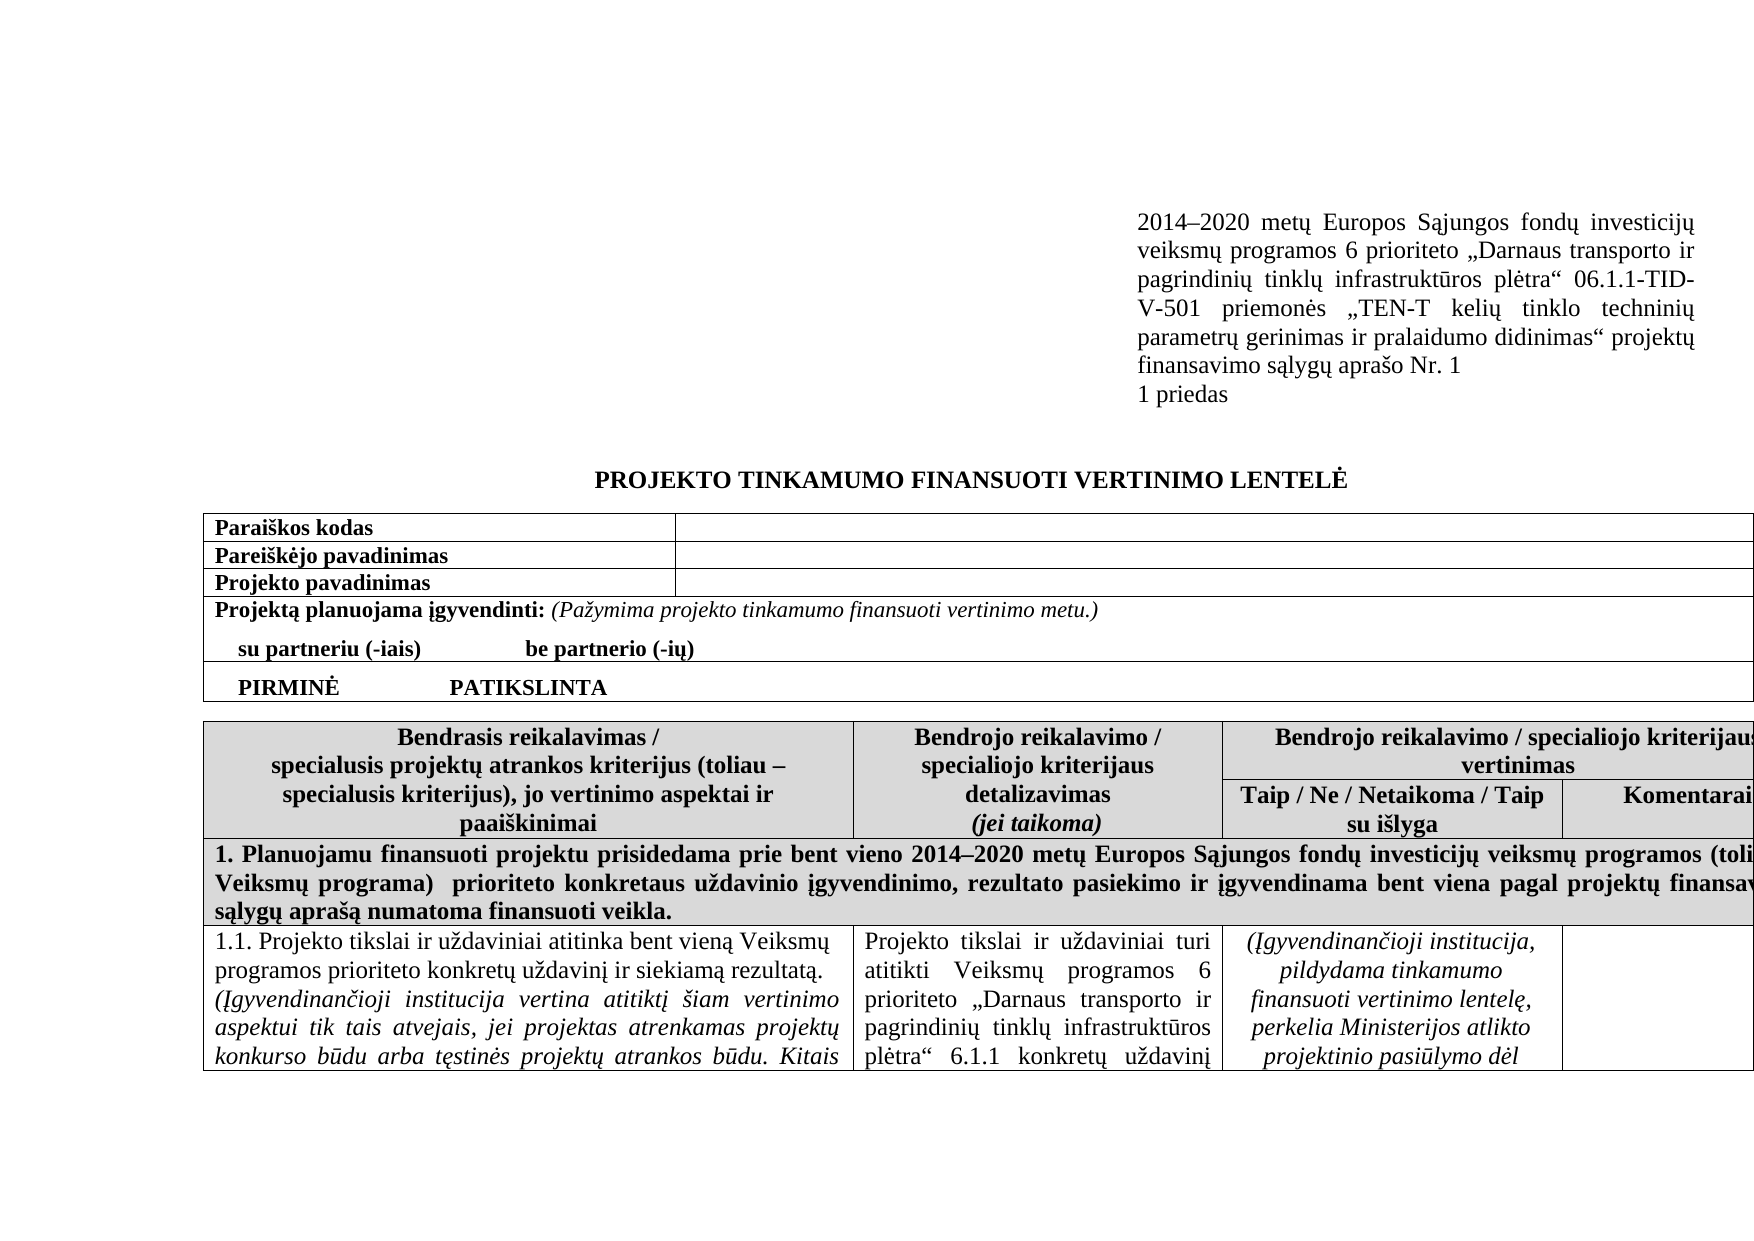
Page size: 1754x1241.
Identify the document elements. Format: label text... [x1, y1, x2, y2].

table_cell [676, 569, 1753, 596]
table_header Paraiškos kodas [204, 514, 675, 541]
table_header Bendrojo reikalavimo / specialiojo kriterijaus vertinimas [1223, 722, 1753, 779]
table_header Bendrasis reikalavimas / specialusis projektų atrankos kriterijus (toliau – specialusis kriterijus), jo vertinimo aspektai ir paaiškinimai [204, 722, 853, 838]
table_cell 1.1. Projekto tikslai ir uždaviniai atitinka bent vieną Veiksmų programos prioriteto konkretų uždavinį ir siekiamą rezultatą. (Įgyvendinančioji institucija vertina atitiktį šiam vertinimo aspektui tik tais atvejais, jei projektas atrenkamas projektų konkurso būdu arba tęstinės projektų atrankos būdu. Kitais [204, 926, 853, 1070]
table_cell [1563, 926, 1753, 1070]
text PROJEKTO TINKAMUMO FINANSUOTI VERTINIMO LENTELĖ [177, 465, 1695, 494]
text 1 priedas [1137, 379, 1695, 408]
table_cell Pareiškėjo pavadinimas [204, 542, 675, 568]
table_cell Projekto tikslai ir uždaviniai turi atitikti Veiksmų programos 6 prioriteto „Darnaus transporto ir pagrindinių tinklų infrastruktūros plėtra“ 6.1.1 konkretų uždavinį [854, 926, 1222, 1070]
table_cell Projektą planuojama įgyvendinti: (Pažymima projekto tinkamumo finansuoti vertinimo metu.)  su partneriu (-iais)  be partnerio (-ių) [204, 597, 1753, 661]
table_cell  PIRMINĖ  PATIKSLINTA [204, 662, 1753, 701]
table_cell Komentarai [1563, 780, 1753, 838]
table_cell Taip / Ne / Netaikoma / Taip su išlyga [1223, 780, 1562, 838]
table_cell (Įgyvendinančioji institucija, pildydama tinkamumo finansuoti vertinimo lentelę, perkelia Ministerijos atlikto projektinio pasiūlymo dėl [1223, 926, 1562, 1070]
table_header [676, 514, 1753, 541]
table_header Bendrojo reikalavimo / specialiojo kriterijaus detalizavimas (jei taikoma) [854, 722, 1222, 838]
text 2014–2020 metų Europos Sąjungos fondų investicijų veiksmų programos 6 prioriteto „Darnaus transporto ir pagrindinių tinklų infrastruktūros plėtra“ 06.1.1-TID-V-501 priemonės „TEN-T kelių tinklo techninių parametrų gerinimas ir pralaidumo didinimas“ projektų finansavimo sąlygų aprašo Nr. 1 [1137, 207, 1695, 379]
table_cell Projekto pavadinimas [204, 569, 675, 596]
table_cell [676, 542, 1753, 568]
table_cell 1. Planuojamu finansuoti projektu prisidedama prie bent vieno 2014–2020 metų Europos Sąjungos fondų investicijų veiksmų programos (toliau – Veiksmų programa) prioriteto konkretaus uždavinio įgyvendinimo, rezultato pasiekimo ir įgyvendinama bent viena pagal projektų finansavimo sąlygų aprašą numatoma finansuoti veikla. [204, 839, 1753, 925]
